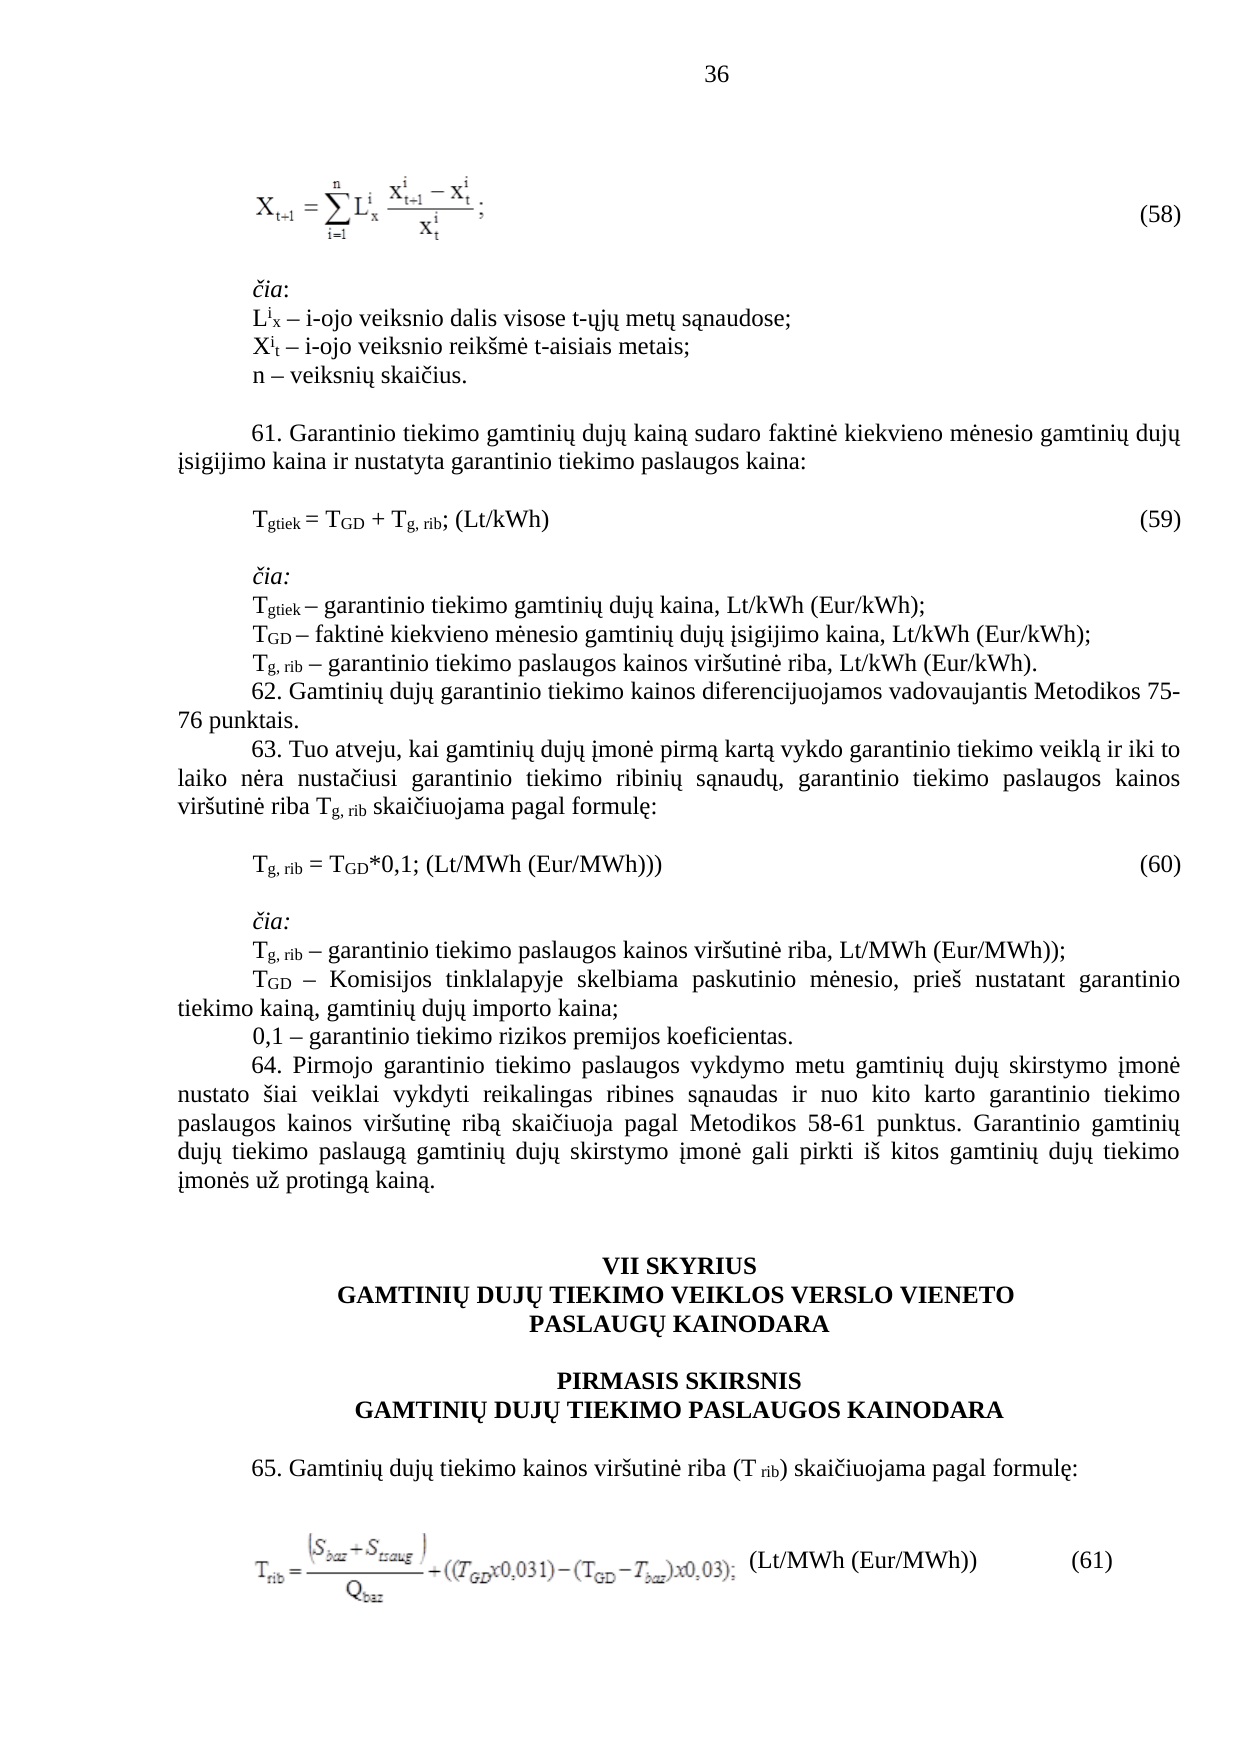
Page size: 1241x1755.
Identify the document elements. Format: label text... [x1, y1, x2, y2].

text TGD – Komisijos tinklalapyje skelbiama paskutinio mėnesio, prieš nustatant garantinio tiekimo kainą, gamtinių dujų importo kaina; [177, 964, 1181, 1021]
text 64. Pirmojo garantinio tiekimo paslaugos vykdymo metu gamtinių dujų skirstymo įmonė nustato šiai veiklai vykdyti reikalingas ribines sąnaudas ir nuo kito karto garantinio tiekimo paslaugos kainos viršutinę ribą skaičiuoja pagal Metodikos 58-61 punktus. Garantinio gamtinių dujų tiekimo paslaugą gamtinių dujų skirstymo įmonė gali pirkti iš kitos gamtinių dujų tiekimo įmonės už protingą kainą. [177, 1050, 1181, 1194]
text 62. Gamtinių dujų garantinio tiekimo kainos diferencijuojamos vadovaujantis Metodikos 75-76 punktais. [177, 676, 1181, 734]
text Tgtiek = TGD + Tg, rib; (Lt/kWh) (59) [177, 504, 1181, 533]
text GAMTINIŲ DUJŲ TIEKIMO VEIKLOS VERSLO VIENETO [177, 1280, 1181, 1309]
text čia: [177, 906, 1181, 935]
text 63. Tuo atveju, kai gamtinių dujų įmonė pirmą kartą vykdo garantinio tiekimo veiklą ir iki to laiko nėra nustačiusi garantinio tiekimo ribinių sąnaudų, garantinio tiekimo paslaugos kainos viršutinė riba Tg, rib skaičiuojama pagal formulę: [177, 734, 1181, 820]
text 61. Garantinio tiekimo gamtinių dujų kainą sudaro faktinė kiekvieno mėnesio gamtinių dujų įsigijimo kaina ir nustatyta garantinio tiekimo paslaugos kaina: [177, 418, 1181, 475]
text PASLAUGŲ KAINODARA [177, 1309, 1181, 1338]
text PIRMASIS SKIRSNIS [177, 1366, 1181, 1395]
text VII SKYRIUS [177, 1251, 1181, 1280]
text n – veiksnių skaičius. [177, 360, 1181, 389]
text Tgtiek – garantinio tiekimo gamtinių dujų kaina, Lt/kWh (Eur/kWh); [177, 590, 1181, 619]
text (58) [177, 147, 1181, 245]
text čia: [177, 561, 1181, 590]
text Tg, rib = TGD*0,1; (Lt/MWh (Eur/MWh))) (60) [177, 849, 1181, 878]
text 0,1 – garantinio tiekimo rizikos premijos koeficientas. [177, 1021, 1181, 1050]
text Lix – i-ojo veiksnio dalis visose t-ųjų metų sąnaudose; [177, 303, 1181, 331]
text 65. Gamtinių dujų tiekimo kainos viršutinė riba (T rib) skaičiuojama pagal formulę: [177, 1453, 1181, 1481]
text Xit – i-ojo veiksnio reikšmė t-aisiais metais; [177, 331, 1181, 360]
text Tg, rib – garantinio tiekimo paslaugos kainos viršutinė riba, Lt/MWh (Eur/MWh)); [177, 935, 1181, 964]
text TGD – faktinė kiekvieno mėnesio gamtinių dujų įsigijimo kaina, Lt/kWh (Eur/kWh); [177, 619, 1181, 648]
text Tg, rib – garantinio tiekimo paslaugos kainos viršutinė riba, Lt/kWh (Eur/kWh). [177, 648, 1181, 676]
text (Lt/MWh (Eur/MWh)) (61) [177, 1510, 1181, 1608]
text GAMTINIŲ DUJŲ TIEKIMO PASLAUGOS KAINODARA [177, 1395, 1181, 1424]
text čia: [177, 274, 1181, 303]
